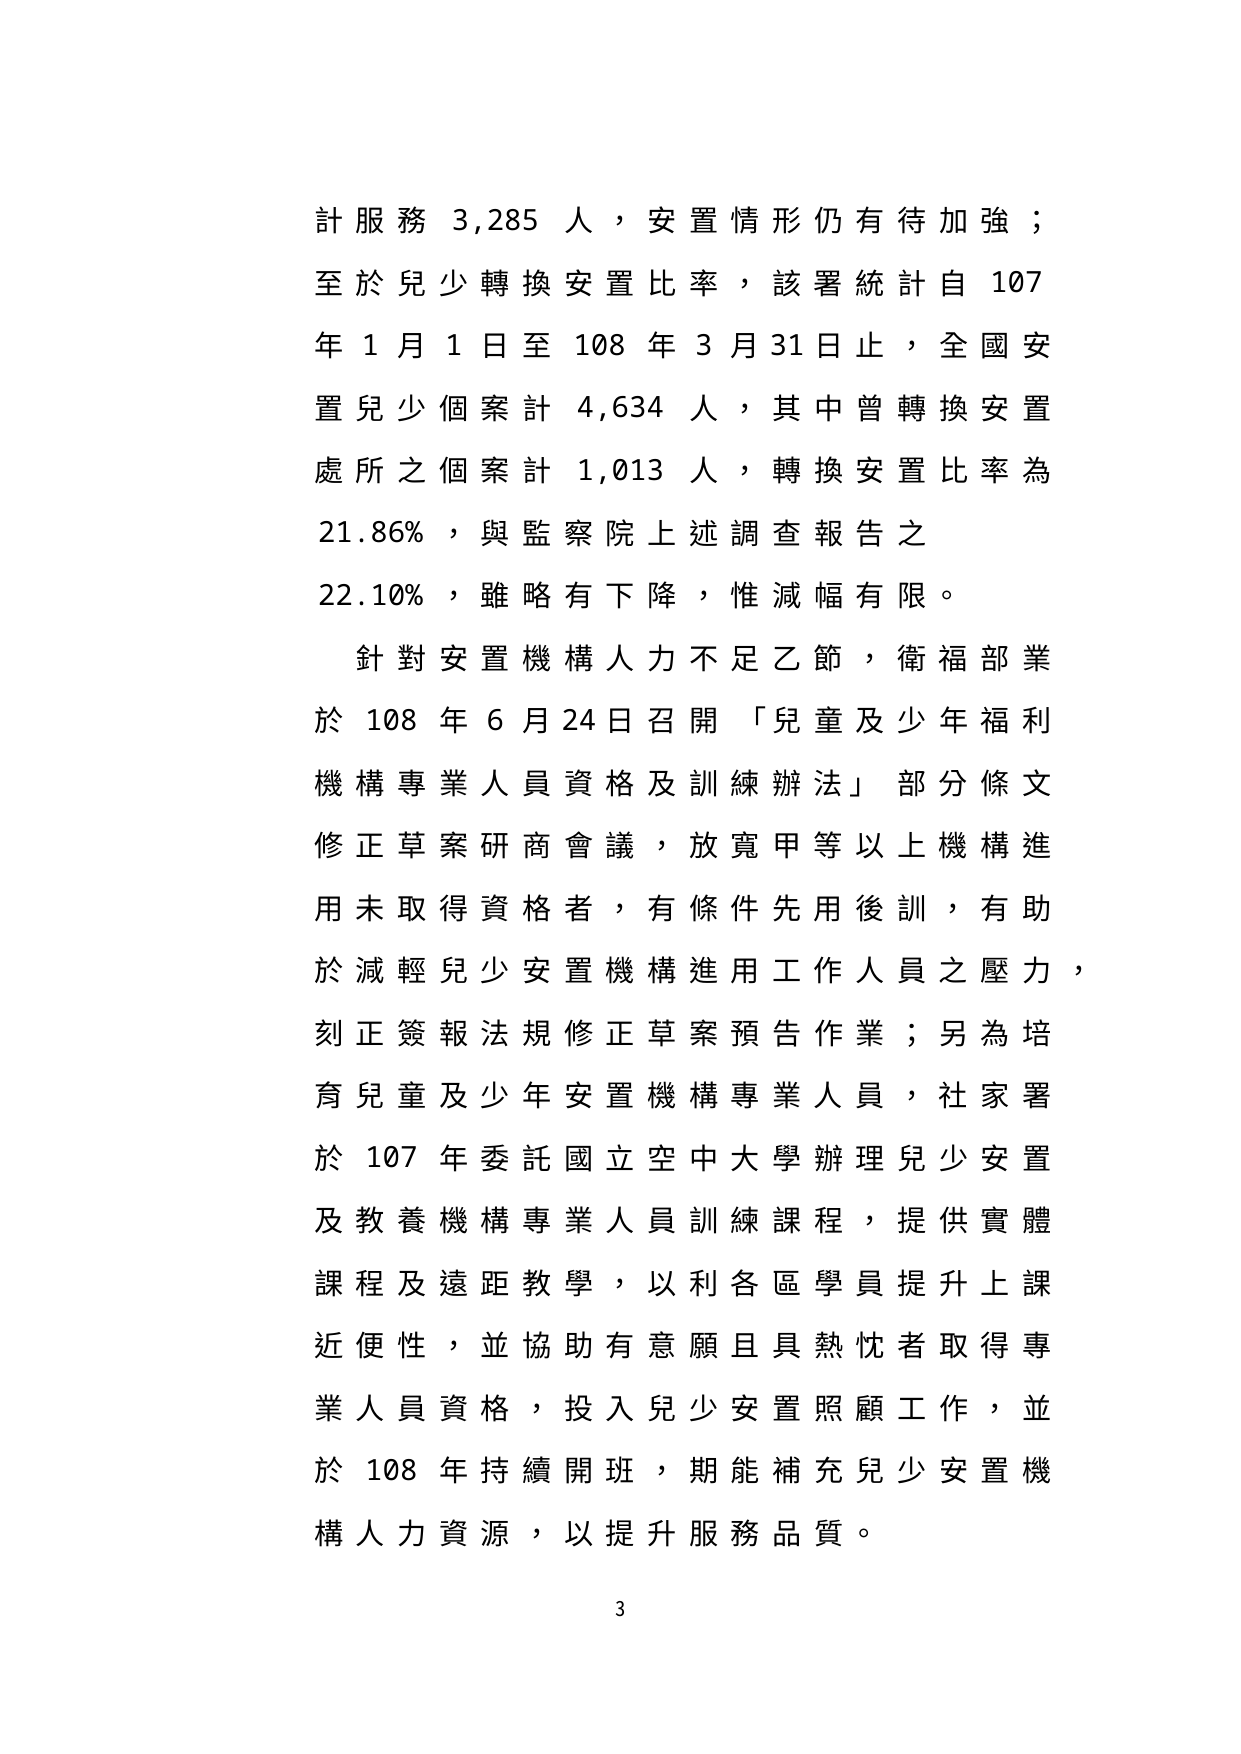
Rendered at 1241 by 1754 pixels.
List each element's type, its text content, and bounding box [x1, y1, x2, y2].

text 計服務3,285人，安置情形仍有待加強；至於兒少轉換安置比率，該署統計自107年1月1日至108年3月31日止，全國安置兒少個案計4,634人，其中曾轉換安置處所之個案計1,013人，轉換安置比率為21.86%，與監察院上述調查報告之22.10%，雖略有下降，惟減幅有限。 [271, 177, 1058, 615]
text 針對安置機構人力不足乙節，衛福部業於108年6月24日召開「兒童及少年福利機構專業人員資格及訓練辦法」部分條文修正草案研商會議，放寬甲等以上機構進用未取得資格者，有條件先用後訓，有助於減輕兒少安置機構進用工作人員之壓力，刻正簽報法規修正草案預告作業；另為培育兒童及少年安置機構專業人員，社家署於107年委託國立空中大學辦理兒少安置及教養機構專業人員訓練課程，提供實體課程及遠距教學，以利各區學員提升上課近便性，並協助有意願且具熱忱者取得專業人員資格，投入兒少安置照顧工作，並於108年持續開班，期能補充兒少安置機構人力資源，以提升服務品質。 [271, 615, 1058, 1552]
